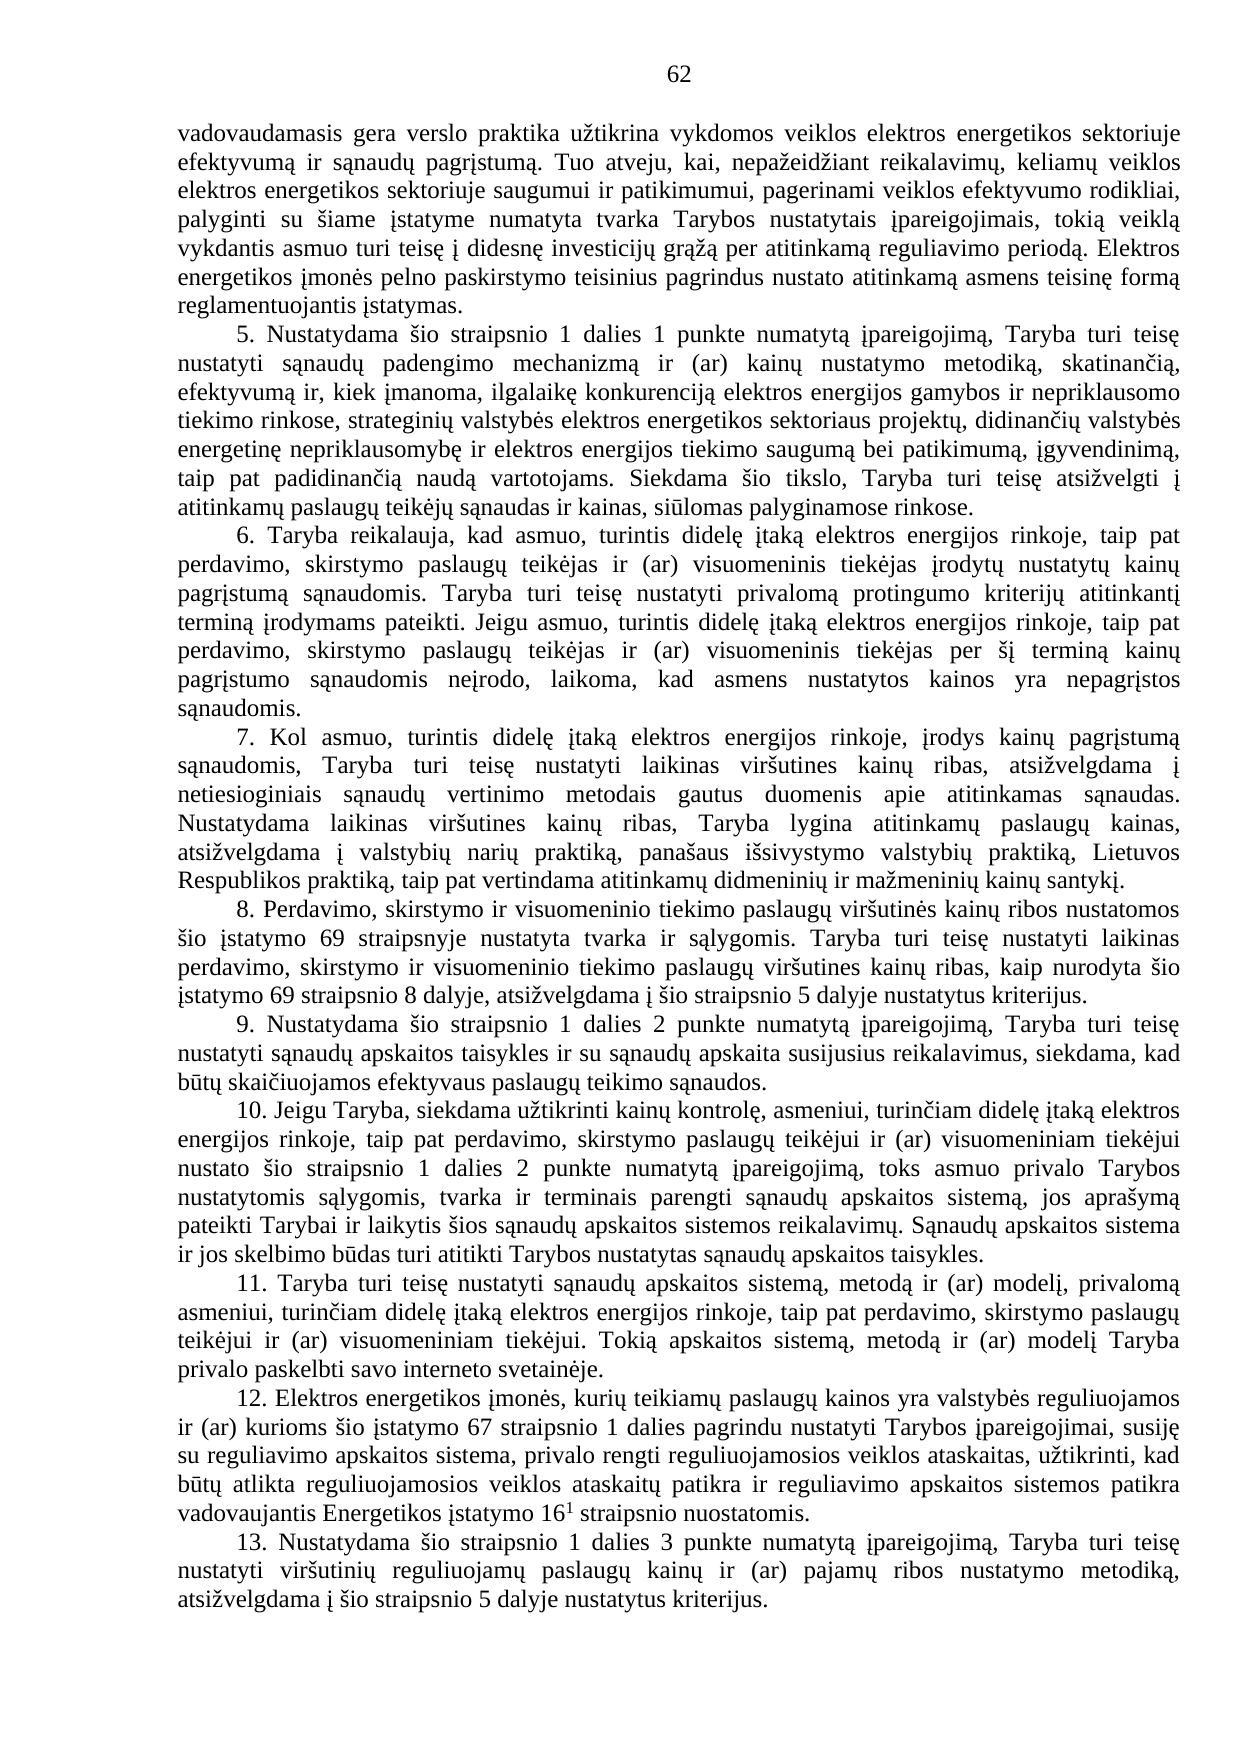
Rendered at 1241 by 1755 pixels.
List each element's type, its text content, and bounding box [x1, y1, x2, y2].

text 6. Taryba reikalauja, kad asmuo, turintis didelę įtaką elektros energijos rinkoje, taip pat perdavimo, skirstymo paslaugų teikėjas ir (ar) visuomeninis tiekėjas įrodytų nustatytų kainų pagrįstumą sąnaudomis. Taryba turi teisę nustatyti privalomą protingumo kriterijų atitinkantį terminą įrodymams pateikti. Jeigu asmuo, turintis didelę įtaką elektros energijos rinkoje, taip pat perdavimo, skirstymo paslaugų teikėjas ir (ar) visuomeninis tiekėjas per šį terminą kainų pagrįstumo sąnaudomis neįrodo, laikoma, kad asmens nustatytos kainos yra nepagrįstos sąnaudomis. [177, 521, 1181, 722]
text 11. Taryba turi teisę nustatyti sąnaudų apskaitos sistemą, metodą ir (ar) modelį, privalomą asmeniui, turinčiam didelę įtaką elektros energijos rinkoje, taip pat perdavimo, skirstymo paslaugų teikėjui ir (ar) visuomeniniam tiekėjui. Tokią apskaitos sistemą, metodą ir (ar) modelį Taryba privalo paskelbti savo interneto svetainėje. [177, 1268, 1181, 1383]
text 8. Perdavimo, skirstymo ir visuomeninio tiekimo paslaugų viršutinės kainų ribos nustatomos šio įstatymo 69 straipsnyje nustatyta tvarka ir sąlygomis. Taryba turi teisę nustatyti laikinas perdavimo, skirstymo ir visuomeninio tiekimo paslaugų viršutines kainų ribas, kaip nurodyta šio įstatymo 69 straipsnio 8 dalyje, atsižvelgdama į šio straipsnio 5 dalyje nustatytus kriterijus. [177, 894, 1181, 1009]
text vadovaudamasis gera verslo praktika užtikrina vykdomos veiklos elektros energetikos sektoriuje efektyvumą ir sąnaudų pagrįstumą. Tuo atveju, kai, nepažeidžiant reikalavimų, keliamų veiklos elektros energetikos sektoriuje saugumui ir patikimumui, pagerinami veiklos efektyvumo rodikliai, palyginti su šiame įstatyme numatyta tvarka Tarybos nustatytais įpareigojimais, tokią veiklą vykdantis asmuo turi teisę į didesnę investicijų grąžą per atitinkamą reguliavimo periodą. Elektros energetikos įmonės pelno paskirstymo teisinius pagrindus nustato atitinkamą asmens teisinę formą reglamentuojantis įstatymas. [177, 118, 1181, 319]
text 10. Jeigu Taryba, siekdama užtikrinti kainų kontrolę, asmeniui, turinčiam didelę įtaką elektros energijos rinkoje, taip pat perdavimo, skirstymo paslaugų teikėjui ir (ar) visuomeniniam tiekėjui nustato šio straipsnio 1 dalies 2 punkte numatytą įpareigojimą, toks asmuo privalo Tarybos nustatytomis sąlygomis, tvarka ir terminais parengti sąnaudų apskaitos sistemą, jos aprašymą pateikti Tarybai ir laikytis šios sąnaudų apskaitos sistemos reikalavimų. Sąnaudų apskaitos sistema ir jos skelbimo būdas turi atitikti Tarybos nustatytas sąnaudų apskaitos taisykles. [177, 1096, 1181, 1268]
text 5. Nustatydama šio straipsnio 1 dalies 1 punkte numatytą įpareigojimą, Taryba turi teisę nustatyti sąnaudų padengimo mechanizmą ir (ar) kainų nustatymo metodiką, skatinančią, efektyvumą ir, kiek įmanoma, ilgalaikę konkurenciją elektros energijos gamybos ir nepriklausomo tiekimo rinkose, strateginių valstybės elektros energetikos sektoriaus projektų, didinančių valstybės energetinę nepriklausomybę ir elektros energijos tiekimo saugumą bei patikimumą, įgyvendinimą, taip pat padidinančią naudą vartotojams. Siekdama šio tikslo, Taryba turi teisę atsižvelgti į atitinkamų paslaugų teikėjų sąnaudas ir kainas, siūlomas palyginamose rinkose. [177, 319, 1181, 521]
text 13. Nustatydama šio straipsnio 1 dalies 3 punkte numatytą įpareigojimą, Taryba turi teisę nustatyti viršutinių reguliuojamų paslaugų kainų ir (ar) pajamų ribos nustatymo metodiką, atsižvelgdama į šio straipsnio 5 dalyje nustatytus kriterijus. [177, 1527, 1181, 1613]
text 9. Nustatydama šio straipsnio 1 dalies 2 punkte numatytą įpareigojimą, Taryba turi teisę nustatyti sąnaudų apskaitos taisykles ir su sąnaudų apskaita susijusius reikalavimus, siekdama, kad būtų skaičiuojamos efektyvaus paslaugų teikimo sąnaudos. [177, 1009, 1181, 1096]
text 7. Kol asmuo, turintis didelę įtaką elektros energijos rinkoje, įrodys kainų pagrįstumą sąnaudomis, Taryba turi teisę nustatyti laikinas viršutines kainų ribas, atsižvelgdama į netiesioginiais sąnaudų vertinimo metodais gautus duomenis apie atitinkamas sąnaudas. Nustatydama laikinas viršutines kainų ribas, Taryba lygina atitinkamų paslaugų kainas, atsižvelgdama į valstybių narių praktiką, panašaus išsivystymo valstybių praktiką, Lietuvos Respublikos praktiką, taip pat vertindama atitinkamų didmeninių ir mažmeninių kainų santykį. [177, 722, 1181, 894]
text 12. Elektros energetikos įmonės, kurių teikiamų paslaugų kainos yra valstybės reguliuojamos ir (ar) kurioms šio įstatymo 67 straipsnio 1 dalies pagrindu nustatyti Tarybos įpareigojimai, susiję su reguliavimo apskaitos sistema, privalo rengti reguliuojamosios veiklos ataskaitas, užtikrinti, kad būtų atlikta reguliuojamosios veiklos ataskaitų patikra ir reguliavimo apskaitos sistemos patikra vadovaujantis Energetikos įstatymo 161 straipsnio nuostatomis. [177, 1383, 1181, 1527]
